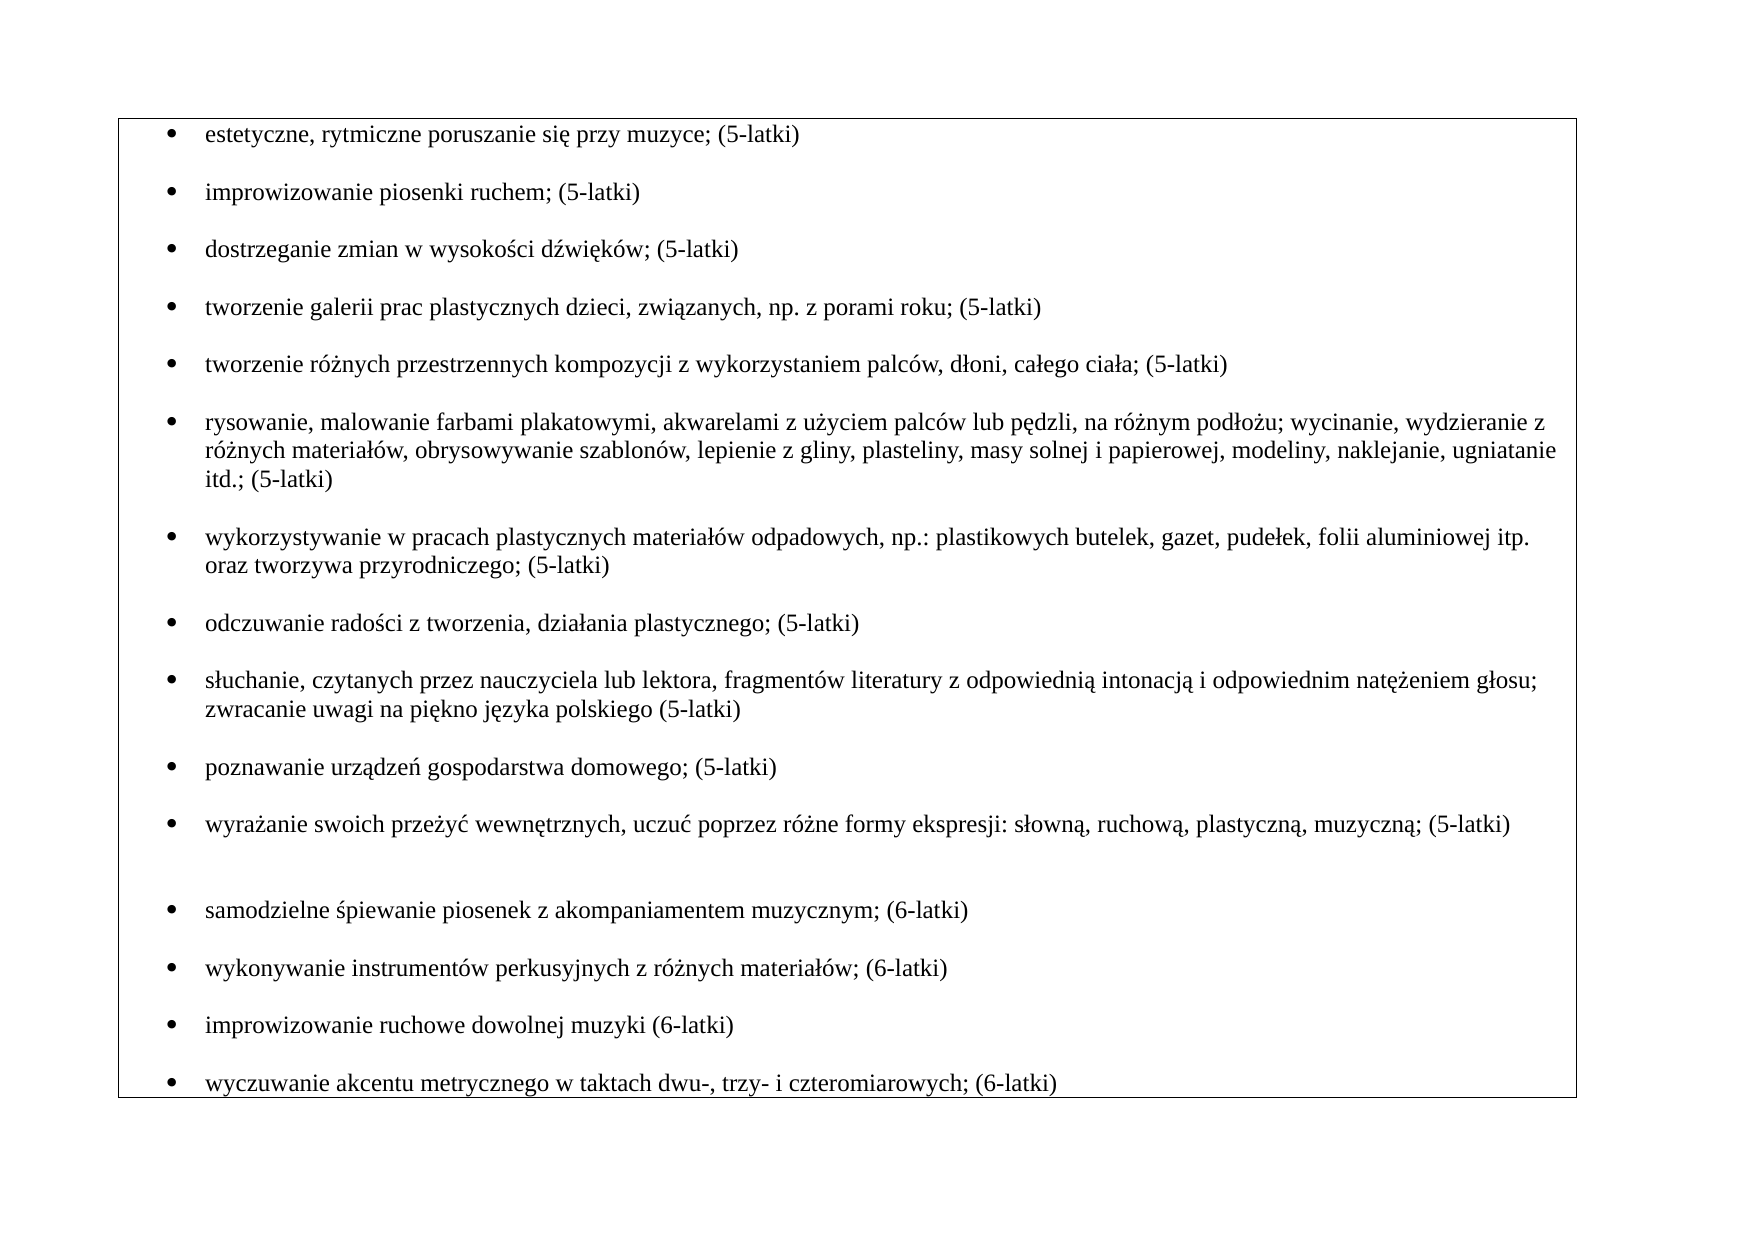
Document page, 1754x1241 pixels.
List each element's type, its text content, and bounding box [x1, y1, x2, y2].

table_cell Treści programowe: Fizyczny obszar rozwoju dziecka Społeczna aktywność dziecka: zawracanie uwagi na kulturę spożywania posiłków; (5-latki) samodzielne rozbieranie się i ubieranie oraz dbanie o swoją garderobę; (5-latki) porządkowanie po sobie miejsc zabaw, pracy i spożywania posiłków; (5-latki) dbanie o porządek na półkach indywidualnych; (5-latki) spożywanie posiłków – korzystanie z serwetek; (6-latki) wiązanie obuwia; (6-latki) wykazywanie inicjatywy w dbałości o salę zajęć. (6-latki) Językowa aktywność dziecka: rozwijanie sprawności całego ciała (w toku wykonywania czynności samoobsługowych, zabaw ruchowych i ćwiczeń gimnastycznych); (5-latki) wykonywanie czynności wymagających zaangażowania mięśni dłoni, np.: lepienie z plasteliny, zgniatanie i zaginanie papieru, wycinanie, wydzieranie; (5-latki) rozwijanie koordynacji wzrokowo-ruchowej, np.: powtarzanie ruchów innej osoby w czasie zabawy; (5-latki) wykonywanie czynności z dużym i małym napięciem mięśniowym w toku zabaw ruchowych i ćwiczeń plastycznych; (5-latki) odwzorowywanie elementów (przerysowywanie, rysowanie według wzoru, kalkowanie); (5-latki) określanie kierunku pisania (rysownia) – od lewej strony linii do prawej i od góry kartki do dołu; (6-latki) rozwijanie koordynacji ruchowej (głownie skoordynowanej współpracy ruchów ramienia, przedramienia, nadgarstka i palców); (6-latki) rozwijanie koordynacji ruchowo-słuchowo-wzrokowej; (6-latki) gospodarowanie przestrzenią kartki (wykonywanie prac plastycznych na papierze o różnych formatach – z tendencją do przechodzenia do małych, zamkniętych powierzchni); (6-latki) nabywanie płynności ruchów rąk (np. w toku swobodnych ruchów tanecznych, gimnastycznych ćwiczeń ramion, zadań plastycznych wymagających zamalowania dużych przestrzeni kartki); (6-latki) nabywanie precyzji wykonywania ruchów dłońmi (np. ubieranie lalek, zapinanie guzików, wiązanie sznurowadeł, dekorowanie kartki). (6-latki) Artystyczna aktywność dziecka: uczestniczenie w zabawach rytmicznych, ruchowych, pląsach przy muzyce; (5-latki) uczestniczenie w zabawach konstrukcyjno-technicznych wykorzystujących doświadczenia zbierane podczas poznawania środowiska technicznego, np. składanie zabawek z oddzielnych części, budowanie różnych konstrukcji z klocków, przezywanie radości z pozytywnych efektów swoich działań; (5-latki) improwizowanie ruchowe do dowolniej muzyki; (6-latki) samodzielne używanie wybranych narzędzi, przyborów, wybieranie materiałów, organizowanie sobie stanowiska pracy i porządkowanie go po zakończonej pracy. (6-latki) Ruchowa i zdrowotna aktywność dziecka: nazywanie części ciała; (5-latki) utrwalanie orientacji w schemacie własnego ciała i ciała drugiej osoby (np. w kontekście kształtowania prawidłowej postawy); (5-latki) uczestniczenie w zabawach ruchowych: kształtujących postawę, orientacyjno-porządkowych, bieżnych, z elementami skoku, podskoku, z elementami toczenia, z elementami rzutu, chwytu, równoważnych, organizowanych metodą opowieści ruchowych, ze śpiewem; (5-latki) uczestniczenie w zabawach organizowanych w terenie (w ogrodzie przedszkolnym, w parku, na boisku) w różnych porach roku (na śniegu, w wodzie); (5-latki) uczestniczenie w ćwiczeniach gimnastycznych; (5-latki) wykorzystywanie w zabawach i ćwiczeniach niekonwencjonalnych przyborów, np. plastikowych butelek, gumy pasmanteryjnej, gazet, sznurków, pudełek; (5-latki) ubieranie się odpowiednio do warunków atmosferycznych występujących w danej porze roku (zapobieganie przegrzaniu i zmarznięciu); (5-latki) przebywanie na świeżym powietrzu; uczestniczenie w spacerach, zabawach i ćwiczeniach ruchowych; (5-latki) dbanie o higienę poprzez codzienne mycie całego ciała, mycie zębów po posiłkach, samodzielne korzystanie z toalety, mycie rak, zwłaszcza po pobycie w toalecie i po zabawie na świeżym powietrzu, utrzymywanie czystości odzieży, obuwia; zwracanie uwagi na estetyczny wygląd, samodzielne ubieranie się i rozbieranie, dbanie o rzeczy osobiste, codzienne zmienianie bielizny, nieużywanie cudzych grzebieni, szczotek, ręczników, zachowywanie porządku w miejscu zabawy, pracy, nauki; (5-latki) sygnalizowanie nauczycielowi złego samopoczucia; (5-latki) wyrabianie nawyków zdrowotnych, np. samodzielnego ubierania się, poprawnego korzystania z toalety, właściwego zachowania się przy stole, przestrzegania zasad bezpieczeństwa w toku zabaw ruchowych i innych; (5-latki) aktywne uczestniczenie w zabawach na świeżym powietrzu; (5-latki) przeplatanie aktywności ruchowej z odpoczynkiem; (5latki) bezpieczne posługiwanie się nożyczkami; (5-latki) wybieranie bezpiecznego miejsca do zabaw; (5-latki) bezpieczne korzystanie ze sprzętu sportowego, urządzeń znajdujących się na placu zabaw; (5-latki) informowanie nauczyciela o wszystkich sytuacjach budzących wątpliwości i obawy; (5-latki) naśladowanie ruchów wykonywanych przez nauczyciela, odtwarzanie ruchem całego ciała lub samych rąk sposobów poruszania się zwierząt itp.; (5-latki) zacieśnianie kontaktów interpersonalnych z grupą poprzez wspólne organizowanie zabaw ruchowych; (6-latki) odpowiednie dobieranie miejsc zabaw przy stoliku, biurku (miejsce dobrze oświetlone, krzesło dopasowane do wzrostu dziecka); (6-latki) bezpieczne posługiwanie się przyborami, np. igłą, nożyczkami, młotkiem; (6-latki) sygnalizowanie potrzeby pomocy w sytuacjach zagrożenia, zwracanie się do osób, które mogą tej pomocy udzielić. (6-latki) Emocjonalny obszar rozwoju dziecka Społeczna aktywność dziecka: wyrażanie i nazywanie różnych emocji podczas zabaw; (5-latki) określanie sytuacji wywołujących różne emocje, np.: radość, złość, smutek, strach; (5-latki) radzenie sobie z emocjami poprzez udział w zabawach , rozmowach, słuchaniu wybranych utworów literackich; (5-latki) zapraszanie innych dzieci do wspólnej zabawy; (5-latki) szanowanie wytworów pracy innych oraz ich własności; (5-latki) dzielenie się wrażeniami, spostrzeżeniami z obserwacji danego zdarzenia, danej sytuacji; (5-latki) zwracanie się o pomoc w trudnych sytuacjach; (5-latki) dostrzeganie, że rośliny i zwierzęta mają swoje potrzeby; dbanie o nie (np. dokarmianie ptaków zimą); (5-latki) szanowanie odmowy uczestnictwa w niechcianych sytuacjach; (6-latki) otaczanie troską roślin i zwierząt; (6-latki) czerpanie radości i satysfakcji z przebywania na lonie natury; (6-latki) czynny udział w dekorowaniu sali; (6-latki) podejmowanie prób samodzielnego rozwiązywania problemu. (6-latki) Społeczny obszar rozwoju dziecka Społeczna aktywność dziecka: prezentowanie swoich wyrobów, dokonanie samooceny ich wykonania; (5-latki) uczestniczenie w sytuacjach stwarzających możliwość wyboru, przewidywanie skutków zachowań, zwracanie uwagi na konsekwencje wynikające z danego wyboru; (5-latki) przestrzeganie wspólnie ustalonych umów i zasad regulujących współżycie w grupie; (5-latki) dostrzeganie potrzeb innych, szanowanie ich; (5-latki) cieszenie się z sukcesów drugiej osoby; (5-latki) pomaganie kolegom w sytuacjach wywołujących smutek; (5-latki) szanowanie wytworów pracy innych oraz ich własności; (5-latki) współdziałanie podczas zabaw, gier, tańców integracyjnych; (5-latki) unikanie zachować agresywnych, powstrzymywanie ich, dążenie do kompromisu; (5-latki) uczestniczenie we wspólnych zabawach, np.: ruchowych, prowadzonych metodą Rudolfa Labana, Weroniki Sherborne, wspólne wykonywanie prac plastycznych; (5-latki) dzielenie się wrażeniami, spostrzeżeniami z obserwacji danego zdarzenia, danej sytuacji; (5-latki) odpowiadanie na zadane pytania, formułowanie własnych pytań; (5-latki) wykazywanie się inicjatywą w sytuacjach nowych, nieznanych; (6-latki) samodzielne wykonywanie różnych czynności rozwijających poczucie odpowiedzialności za powierzone zadanie; (6-latki) wykorzystywanie sytuacji dnia codziennego do nabywania umiejętności samooceny; (6-latki) wyjaśnianie wieloznaczności słowa dom, (6-latki) szanowanie odmowy uczestnictwa w niechcianych sytuacjach; (6-latki) czynne uczestniczenie w ustalaniu reguł i zasad współżycia w grupie. (6-latki) Poznawczy obszar rozwoju dziecka Społeczna aktywność dziecka: określanie tego, co dziecko robi dobrze: (5-latki) podejmowanie prób posługiwania się przyborami i narzędziami zgodnie z ich przeznaczeniem; (5-latki) opowiadanie o sobie w grupie rówieśniczej; (5-latki) oglądanie zdjęć, ilustracji, słuchanie wierszy, opowiadań – odwoływanie się do własnych obserwacji w celu zwróceni uwagi na piękno naszego kraju; (5-latki) podejmowanie prób posługiwania się przyborami i narzędziami zgodnie z ich przeznaczeniem oraz w sposób twórczy i niekonwencjonalny. (6-latki) Językowa aktywność dziecka: uczestniczenie w zabawach polegających na odtwarzaniu dźwięków, np. w zabawie w echo melodyczne, wokalne; (5-latki) aktywne słuchanie rozmówcy; (5-latki) wyklaskiwanie rytmicznych fragmentów piosenek; (5-latki) wyrażanie swoich myśli, potrzeb, przeżyć w rozmowach z rówieśnikami w codziennych sytuacjach; (5-latki) swobodne rozmowy na tematy bliskie dzieciom w kontaktach grupowych; (5-latki) przekazywanie swoich odczuć, intencji w sposób werbalny i niewerbalny; (5-latki) stosowanie w wypowiedziach właściwych form fleksyjnych wszystkich odmiennych części mowy: czasownika, rzeczownika, zaimka, przymiotnika, liczebnika; (5-latki) wypowiadanie się złożonymi zdaniami, stosowanie kilkuzdaniowej wypowiedzi; (5-latki) odpowiadanie na pytania, poprawne formułowanie pytań; (5-latki) obserwowanie otoczenia, wymienianie jego elementów, porównywanie ich z tym, co się znajduje dalej; (5-latki) wymawianie samogłosek, a potem wymawianie za nauczycielem spółgłosek; (5-latki) słuchanie zdań, wyodrębnianie w nich słów; liczenie słów w zdaniach; układanie zdań z określonej liczby słów; określanie kolejnych słów w zdaniu; (5-latki) układanie rymów do podanych słów; (5-latki) wyodrębnianie w słowach sylab, określanie ich kolejności; dzielenie słów na sylaby; liczenie sylab w słowach; tworzenie słów rozpoczynających się, kończących się dana sylabą; (5-latki) umiejętne odczytywanie często stosowanych oznaczeń i symboli; (5-latki) zwracanie uwagi na fakt, że czytanie obok mówienia i pisania jest jedną z form komunikowania się ludzi; (5-latki) rozpoznawanie liter drukowanych – małych i wielkich (5-latki) całościowe rozpoznawanie napisów umieszczonych w sali zajęć – nazw znajdujących się tam zabawek, kącików zainteresowań, roślin (sukcesywne ich wymienianie); (5-latki) wykonywanie ćwiczeń rozwijających orientacje przestrzenną (przygotowanie do czytania od lewej strony do prawej); (5-latki) rozumienie wybranych znaków umownych; (5-latki) sprawne posługiwanie się mową w różnych sytuacjach; (6-latki) układanie historyjek obrazkowych, opowiadanie ich, dopowiadanie ich zakończeń; (6-latki) mówienie z właściwą dla siebie intonacją; (6-latki) używanie spójników w celu uzyskania dłuższych wypowiedzi; (6-latki) prawidłowe stosowanie przyimków; (6-latki) posługiwanie się poprawną mową; (6-latki) poprawne wypowiadanie się w czasach przyszłym i przeszłym; (6-latki) stosowanie słów przeciwstawnych, zdrobnień, zgrubień; (6-latki) formułowanie dłuższych wypowiedzi na ważne tematy, samodzielne werbalizowanie własnych potrzeb i decyzji; (6-latki) formułowanie dłuższych wypowiedzi na dowolny temat; (6-latki) poznawanie zapisu swojego imienia i zapisu imion kolegów i koleżanek z grupy rozpoznawanie ich, układanie liter według wzoru; (6-latki) wyodrębnianie zdań w wypowiedziach, liczenie ich, układanie wypowiedzi, np. na temat obrazka, składającej się z określonej liczby zdań; (6-latki) wyodrębnianie w słowach głosek: w wygłosie, nagłosie, śródgłosie (6-latki) liczenie głosek w słowach; układanie słów rozpoczynających się, kończących się daną głoską: (6-latki) rozumienie różnic pomiędzy samogłoską i spółgłoską (6-latki) czytanie całościowe wyrazów, równoważników zdań; (6-latki) rozpoznawanie liter pisanych. (6-latki) Artystyczna aktywność dziecka: wspólne planowanie i przygotowywanie uroczystości na terenie przedszkola i poza nim; (5-latki) słuchanie piosenek w wykonaniu nauczyciela oraz nagrań; (5-latki) nauka piosenek fragmentami, metodą ze słuchu; (5-latki) śpiewanie piosenek – zbiorowe i indywidualne; (5-latki) wykorzystanie naturalnych efektów perkusyjnych (klaskania, tupania, stukania…) do akompaniamentu podczas słuchania lub śpiewania piosenek; (5-latki) poznawanie wyglądu instrumentów perkusyjnych: kołatki, grzechotki, bębenka, trójkąta, talerzy, drewienek i sposobu gry na nich; (5-latki) wykonywanie akompaniamentu do piosenek na instrumentach perkusyjnych oraz innych przedmiotach – indywidualnie lub grupowo (tworzenie orkiestry); (5-latki) wykonywanie prostych, jedno-, dwutaktowych tematów rytmicznych na instrumentach perkusyjnych; (5-latki) uczestniczenie w zabawach rytmicznych, ruchowych, pląsach przy muzyce; (5-latki) reagowanie na zmiany tempa i dynamiki utworu; (5-latki) estetyczne, rytmiczne poruszanie się przy muzyce; (5-latki) improwizowanie piosenki ruchem; (5-latki) dostrzeganie zmian w wysokości dźwięków; (5-latki) tworzenie galerii prac plastycznych dzieci, związanych, np. z porami roku; (5-latki) tworzenie różnych przestrzennych kompozycji z wykorzystaniem palców, dłoni, całego ciała; (5-latki) rysowanie, malowanie farbami plakatowymi, akwarelami z użyciem palców lub pędzli, na różnym podłożu; wycinanie, wydzieranie z różnych materiałów, obrysowywanie szablonów, lepienie z gliny, plasteliny, masy solnej i papierowej, modeliny, naklejanie, ugniatanie itd.; (5-latki) wykorzystywanie w pracach plastycznych materiałów odpadowych, np.: plastikowych butelek, gazet, pudełek, folii aluminiowej itp. oraz tworzywa przyrodniczego; (5-latki) odczuwanie radości z tworzenia, działania plastycznego; (5-latki) słuchanie, czytanych przez nauczyciela lub lektora, fragmentów literatury z odpowiednią intonacją i odpowiednim natężeniem głosu; zwracanie uwagi na piękno języka polskiego (5-latki) poznawanie urządzeń gospodarstwa domowego; (5-latki) wyrażanie swoich przeżyć wewnętrznych, uczuć poprzez różne formy ekspresji: słowną, ruchową, plastyczną, muzyczną; (5-latki) samodzielne śpiewanie piosenek z akompaniamentem muzycznym; (6-latki) wykonywanie instrumentów perkusyjnych z różnych materiałów; (6-latki) improwizowanie ruchowe dowolnej muzyki (6-latki) wyczuwanie akcentu metrycznego w taktach dwu-, trzy- i czteromiarowych; (6-latki) wykonywanie ćwiczeń dykcyjnych ćwiczących wyrazistość, intonację wypowiedzi; (6-latki) samodzielne używanie wybranych narzędzi, przyborów, wybieranie materiałów, organizowanie sobie stanowisk pracy; (6-latki) uczestniczenie w zabawach konstrukcyjno-technicznych, wykorzystujących doświadczenia zbierane podczas poznawania środowiska technicznego, np. składanie zabawek z oddzielnych części, budowanie różnych konstrukcji z klocków; przeżywanie radości z pozytywnych efektów swoich działań; (6-latki) poznawanie zasad działania wybranych urządzeń, np. odkurzacza, miksera, ekspresu, i zasad bezpiecznego korzystania z nich. (6-latki) Aktywność poznawcza: uczestniczenie w zabawach rozwijających: aktywność badawczą, umiejętność rozwiązywania problemów, myślenie, wyobrażenia, umiejętność klasyfikowania, uogólniania, rozumowania przyczynowo-skutkowego, poznawania samego siebie; (5-latki) uczestniczenie w zabawach organizowanych przez nauczyciela, dających dziecku satysfakcje i radość; (5-latki) wykorzystywanie w zabawach (także w sposób niekonwencjonalny) różnych zabawek, przedmiotów, znaków i symboli; (5-latki) rozpoznawanie przedmiotów, roślin, zwierząt za pomocą zmysłów: dotyku, smaku, węchu, wzroku, słuchu; (5-latki) dbanie o higienę zmysłów, np. unikanie hałasu, krzyku; (5-latki) mówienie z pamięci wierszy, rymowanek, piosenek w połączeniu z ruchem, obrazem, dźwiękiem; (5-latki) nauka na pamięć wierszy i piosenek treściowo bliskich dzieciom oraz sytuacjom, z jakimi się spotykają; (5-latki) uczestniczenie w zabawach, ćwiczeniach, pracach plastycznych, rozmowach, słuchaniu wierszy, opowiadań sprzyjających koncentracji uwagi; (5-latki) uczestniczenie w różnego rodzaju zabawach twórczych (tematycznych, konstrukcyjnych, ruchowych, z elementem pantomimy itd.): (5-latki) rozwijanie myślenia logicznego poprzez: określanie kolejności zdarzeń w różnych naturalnych sytuacjach, historyjkach; (5-latki) słuchanie rymowanek, wierszy, opisujących nierealne miejsca, postacie, zdarzenia; (5-latki) nazywanie i wskazywanie części ciała występujących podwójnie, parami – oczu, uszu, nóg; (5-latki) poruszanie się pod dyktando nauczyciela; (5-latki) wykonywanie ćwiczeń w parach; (5-latki) budowanie danego szeregu według wzrastającej lub malejącej liczby elementów, wielkości, natężenia barwy; (5-latki) łączenie przedmiotów w grupy na podstawie cechy percepcyjnej, np. barwy, wielkości, kształtu, a następnie cech funkcjonalnych; (5-latki) rozróżnianie błędnego liczenia od poprawnego; (5-latki) poznawanie charakterystycznych oznak zimy: krótkie dni, niska temperatura dokarmianie i dopajanie zwierząt w trudnych, zimowych warunkach; (5-latki) pomaganie zwierzętom, np. dokarmianie zwierząt w schronisku, ptaków zimą; (5-latki) rozwijanie wyobraźni przestrzennej (np. poprzez zastosowanie przestrzennych technik plastycznych, takich jak: konstruowanie, modelowanie itp., oraz pozostawianie swobody w zagospodarowaniu przestrzeni kartki w toku rysowania); (5-latki) nabywanie wrażliwości dotykowej (poprzez kontakt z różnym materiałem przeznaczonym do działalności plastyczno-konstrukcyjnej, np. sznurkiem, watą, folia aluminiową, papierem ściernym, styropianem); (5-latki) wyszukiwanie takich samych przedmiotów, obrazów, symboli graficznych; (5-latki) segregowanie danych symboli graficznych według przyjętego kryterium; (5-latki) inicjowanie różnego rodzaju zabaw z wykorzystaniem pomysłów dzieci; (6-latki) orientowanie się na kartce papieru, wskazywanie, np. prawego górnego rogu, lewego górnego rogu kartki itd.; (6-latki) rozwijanie myślenia logicznego poprzez: analizowanie, syntezowanie, porównywanie, klasyfikowanie; układanie historyjek obrazkowych, opowiadanie ich z podaniem przyczyny i skutku danych zdarzeń; słuchanie zdań prawdziwych i fałszywych, ocenianie ich wartości logicznej (np. poprzez wykonywanie określonych ruchów); (6-latki) liczenie od dowolnego miejsca, wspak, dwójkami, piątkami; (6-latki) posługiwanie się liczbami w aspektach kardynalnym i porządkowym; (6-latki) rozpoznawanie cyfr i liczby 10; (6-latki) nabywanie umiejętności kreślenia w ograniczonej przestrzeni, w układzie szeregowym, linii będących elementami liter (linii prostych, pionowych, poziomych i ukośnych, falistych, zaokrąglonych, pętli, kół, owali); (6-latki) rysowanie literopodobnych szlaczków na dużych płaszczyznach i w liniaturze; (6-latki) nazywanie źródeł dźwięków. (6-latki) Program wychowania przedszkolnego, Grupa MAC S.A. 2020 (s. 41–45, 46–48, 50, 52–54, 56, 57, 59–60, 61–62, 65, 66–67, 68, 71–72, 78). [119, 119, 1576, 1097]
